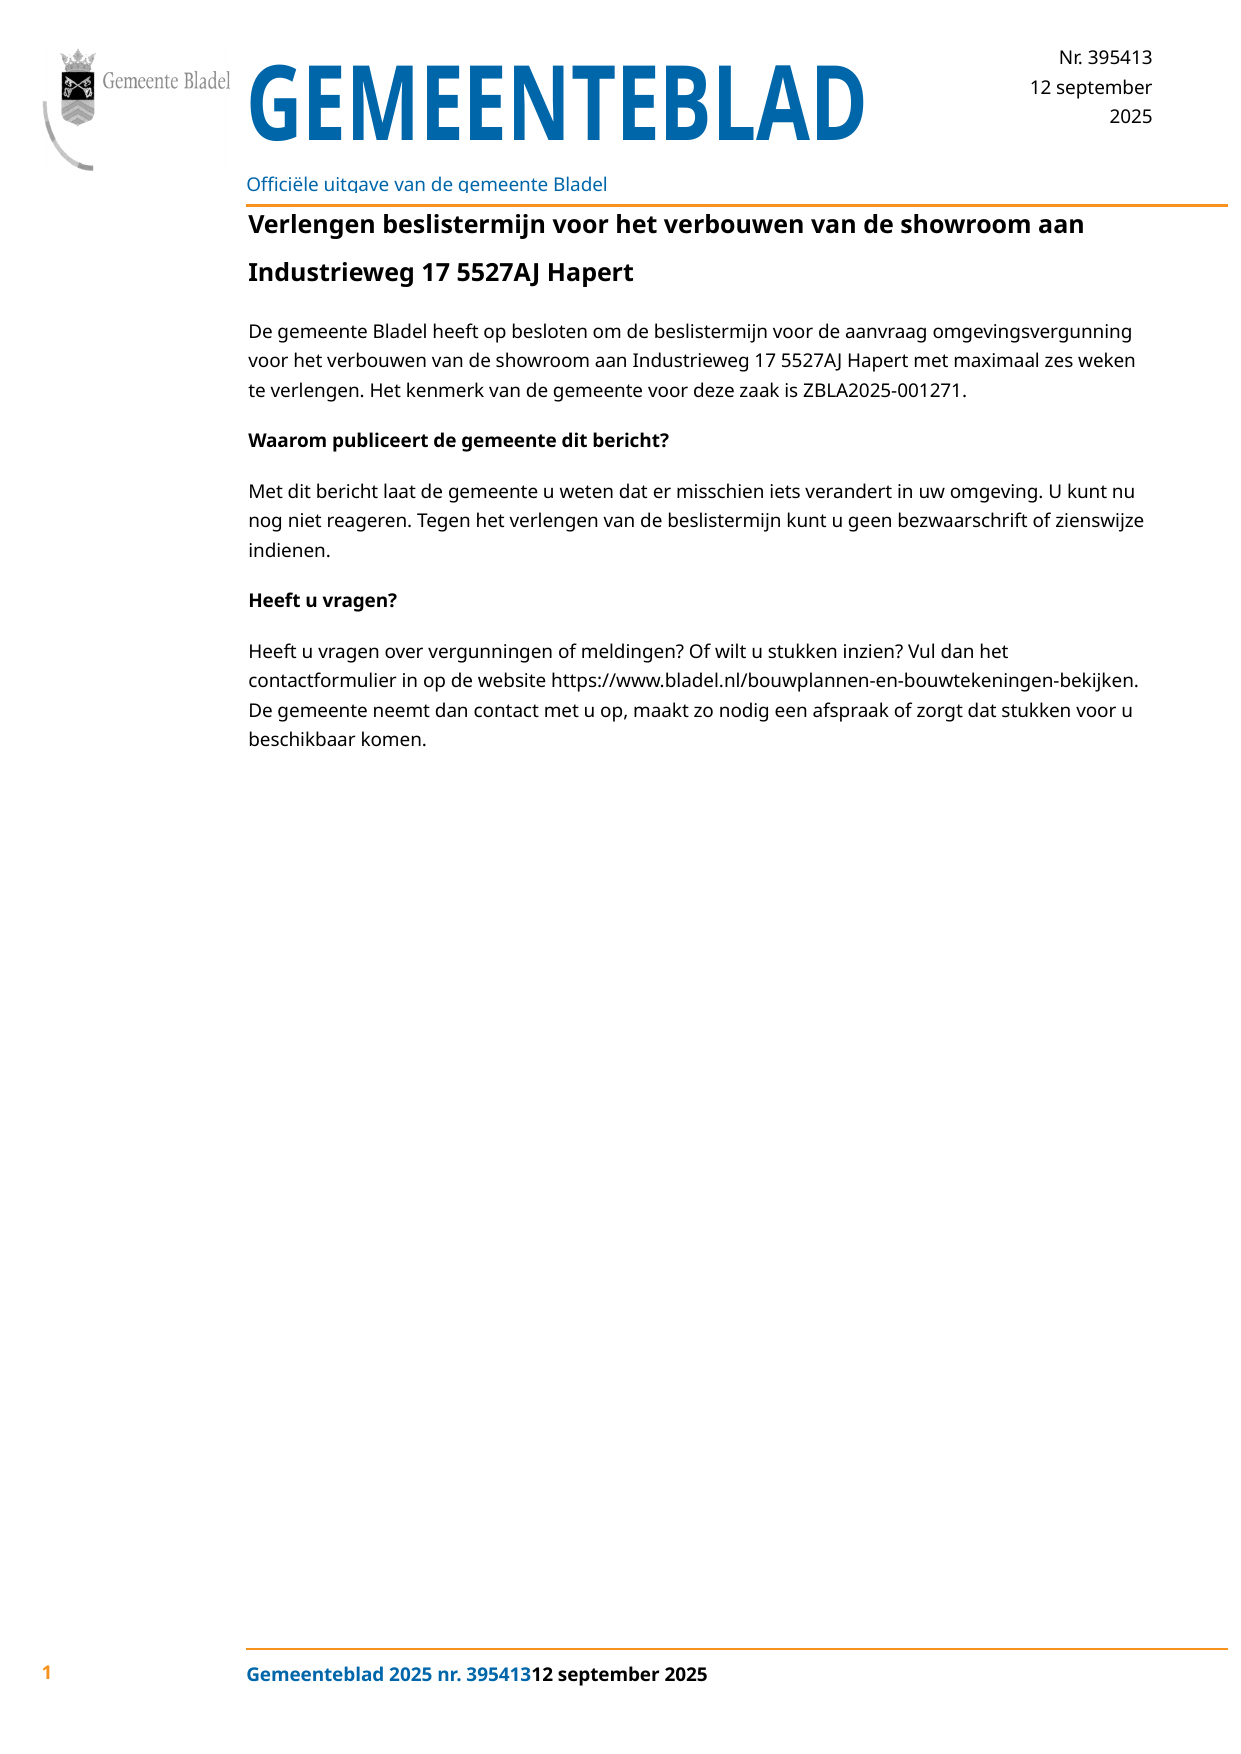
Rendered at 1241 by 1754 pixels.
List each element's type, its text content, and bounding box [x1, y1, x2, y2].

text Heeft u vragen over vergunningen of meldingen? Of wilt u stukken inzien? Vul dan het contactformulier in op de website https://www.bladel.nl/bouwplannen-en-bouwtekeningen-bekijken. De gemeente neemt dan contact met u op, maakt zo nodig een afspraak of zorgt dat stukken voor u beschikbaar komen. [248, 638, 1152, 752]
text De gemeente Bladel heeft op besloten om de beslistermijn voor de aanvraag omgevingsvergunning voor het verbouwen van de showroom aan Industrieweg 17 5527AJ Hapert met maximaal zes weken te verlengen. Het kenmerk van de gemeente voor deze zaak is ZBLA2025-001271. [248, 318, 1152, 403]
text Waarom publiceert de gemeente dit bericht? [248, 427, 1152, 453]
text Met dit bericht laat de gemeente u weten dat er misschien iets verandert in uw omgeving. U kunt nu nog niet reageren. Tegen het verlengen van de beslistermijn kunt u geen bezwaarschrift of zienswijze indienen. [248, 478, 1152, 563]
text Heeft u vragen? [248, 587, 1152, 613]
picture [41, 47, 231, 172]
text Verlengen beslistermijn voor het verbouwen van de showroom aan Industrieweg 17 5527AJ Hapert [248, 207, 1152, 288]
